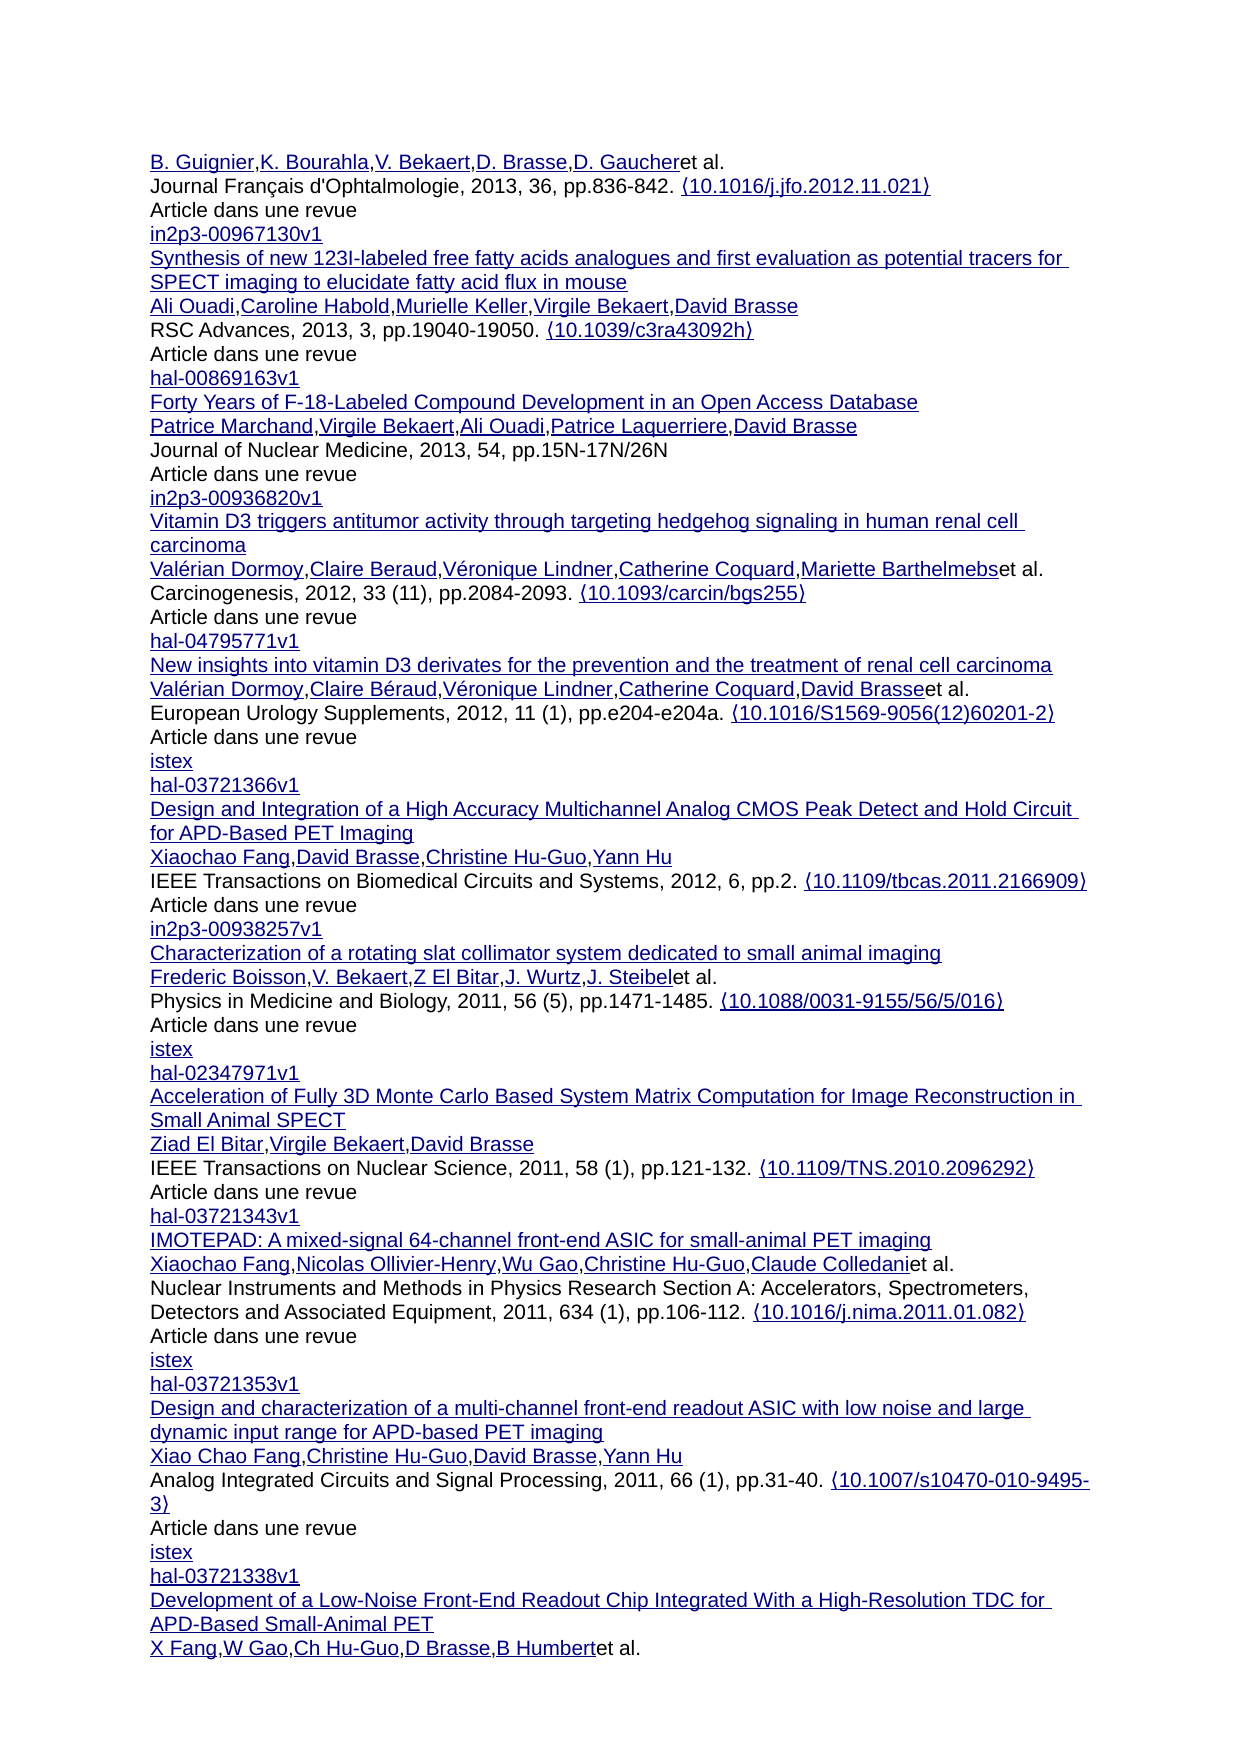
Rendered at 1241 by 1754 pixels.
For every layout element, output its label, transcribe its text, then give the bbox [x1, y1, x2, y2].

table_cell Characterization of a rotating slat collimator system dedicated to small animal imaging Frederic Boisson,V. Bekaert,Z El Bitar,J. Wurtz,J. Steibelet al. Physics in Medicine and Biology, 2011, 56 (5), pp.1471-1485. ⟨10.1088/0031-9155/56/5/016⟩ Article dans une revue istex hal-02347971v1 [150, 941, 1090, 1084]
table_cell New insights into vitamin D3 derivates for the prevention and the treatment of renal cell carcinoma Valérian Dormoy,Claire Béraud,Véronique Lindner,Catherine Coquard,David Brasseet al. European Urology Supplements, 2012, 11 (1), pp.e204-e204a. ⟨10.1016/S1569-9056(12)60201-2⟩ Article dans une revue istex hal-03721366v1 [150, 653, 1090, 797]
table_cell IMOTEPAD: A mixed-signal 64-channel front-end ASIC for small-animal PET imaging Xiaochao Fang,Nicolas Ollivier-Henry,Wu Gao,Christine Hu-Guo,Claude Colledaniet al. Nuclear Instruments and Methods in Physics Research Section A: Accelerators, Spectrometers, Detectors and Associated Equipment, 2011, 634 (1), pp.106-112. ⟨10.1016/j.nima.2011.01.082⟩ Article dans une revue istex hal-03721353v1 [150, 1228, 1090, 1396]
table_cell Acceleration of Fully 3D Monte Carlo Based System Matrix Computation for Image Reconstruction in Small Animal SPECT Ziad El Bitar,Virgile Bekaert,David Brasse IEEE Transactions on Nuclear Science, 2011, 58 (1), pp.121-132. ⟨10.1109/TNS.2010.2096292⟩ Article dans une revue hal-03721343v1 [150, 1084, 1090, 1228]
table_cell Synthesis of new 123I-labeled free fatty acids analogues and first evaluation as potential tracers for SPECT imaging to elucidate fatty acid flux in mouse Ali Ouadi,Caroline Habold,Murielle Keller,Virgile Bekaert,David Brasse RSC Advances, 2013, 3, pp.19040-19050. ⟨10.1039/c3ra43092h⟩ Article dans une revue hal-00869163v1 [150, 246, 1090, 389]
table_cell Forty Years of F-18-Labeled Compound Development in an Open Access Database Patrice Marchand,Virgile Bekaert,Ali Ouadi,Patrice Laquerriere,David Brasse Journal of Nuclear Medicine, 2013, 54, pp.15N-17N/26N Article dans une revue in2p3-00936820v1 [150, 390, 1090, 509]
table_cell Design and characterization of a multi-channel front-end readout ASIC with low noise and large dynamic input range for APD-based PET imaging Xiao Chao Fang,Christine Hu-Guo,David Brasse,Yann Hu Analog Integrated Circuits and Signal Processing, 2011, 66 (1), pp.31-40. ⟨10.1007/s10470-010-9495-3⟩ Article dans une revue istex hal-03721338v1 [150, 1396, 1090, 1587]
table_cell B. Guignier,K. Bourahla,V. Bekaert,D. Brasse,D. Gaucheret al. Journal Français d'Ophtalmologie, 2013, 36, pp.836-842. ⟨10.1016/j.jfo.2012.11.021⟩ Article dans une revue in2p3-00967130v1 [150, 150, 1090, 246]
table_cell Vitamin D3 triggers antitumor activity through targeting hedgehog signaling in human renal cell carcinoma Valérian Dormoy,Claire Beraud,Véronique Lindner,Catherine Coquard,Mariette Barthelmebset al. Carcinogenesis, 2012, 33 (11), pp.2084-2093. ⟨10.1093/carcin/bgs255⟩ Article dans une revue hal-04795771v1 [150, 509, 1090, 653]
table_cell Development of a Low-Noise Front-End Readout Chip Integrated With a High-Resolution TDC for APD-Based Small-Animal PET X Fang,W Gao,Ch Hu-Guo,D Brasse,B Humbertet al. [150, 1588, 1090, 1659]
table_cell Design and Integration of a High Accuracy Multichannel Analog CMOS Peak Detect and Hold Circuit for APD-Based PET Imaging Xiaochao Fang,David Brasse,Christine Hu-Guo,Yann Hu IEEE Transactions on Biomedical Circuits and Systems, 2012, 6, pp.2. ⟨10.1109/tbcas.2011.2166909⟩ Article dans une revue in2p3-00938257v1 [150, 797, 1090, 941]
